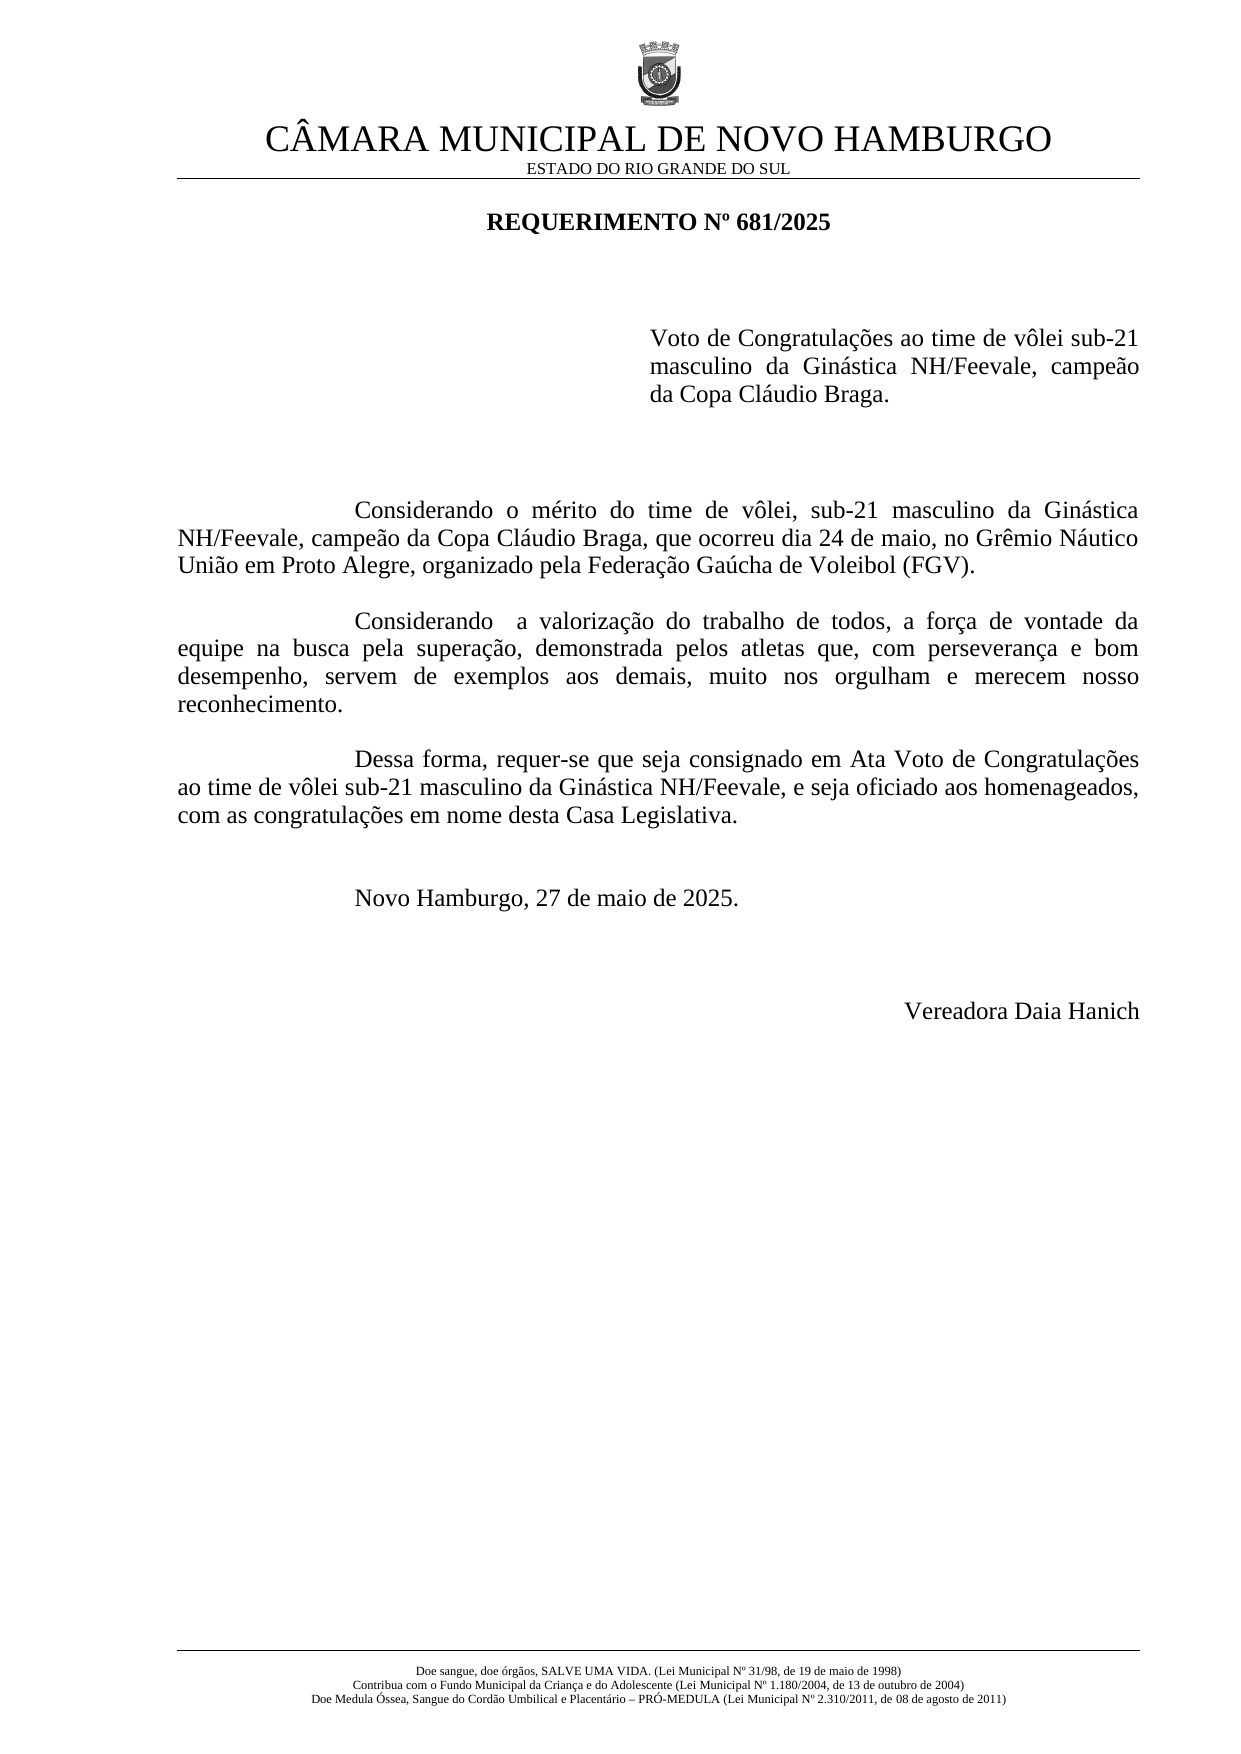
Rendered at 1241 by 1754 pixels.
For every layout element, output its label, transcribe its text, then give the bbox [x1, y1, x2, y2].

text Voto de Congratulações ao time de vôlei sub-21 masculino da Ginástica NH/Feevale, campeão da Copa Cláudio Braga. [649, 324, 1140, 407]
title REQUERIMENTO Nº 681/2025 [177, 208, 1140, 236]
text Vereadora Daia Hanich [177, 997, 1140, 1024]
text Considerando a valorização do trabalho de todos, a força de vontade da equipe na busca pela superação, demonstrada pelos atletas que, com perseverança e bom desempenho, servem de exemplos aos demais, muito nos orgulham e merecem nosso reconhecimento. [177, 607, 1140, 718]
text Considerando o mérito do time de vôlei, sub-21 masculino da Ginástica NH/Feevale, campeão da Copa Cláudio Braga, que ocorreu dia 24 de maio, no Grêmio Náutico União em Proto Alegre, organizado pela Federação Gaúcha de Voleibol (FGV). [177, 496, 1140, 579]
text Novo Hamburgo, 27 de maio de 2025. [177, 884, 1140, 912]
text Dessa forma, requer-se que seja consignado em Ata Voto de Congratulações ao time de vôlei sub-21 masculino da Ginástica NH/Feevale, e seja oficiado aos homenageados, com as congratulações em nome desta Casa Legislativa. [177, 745, 1140, 828]
